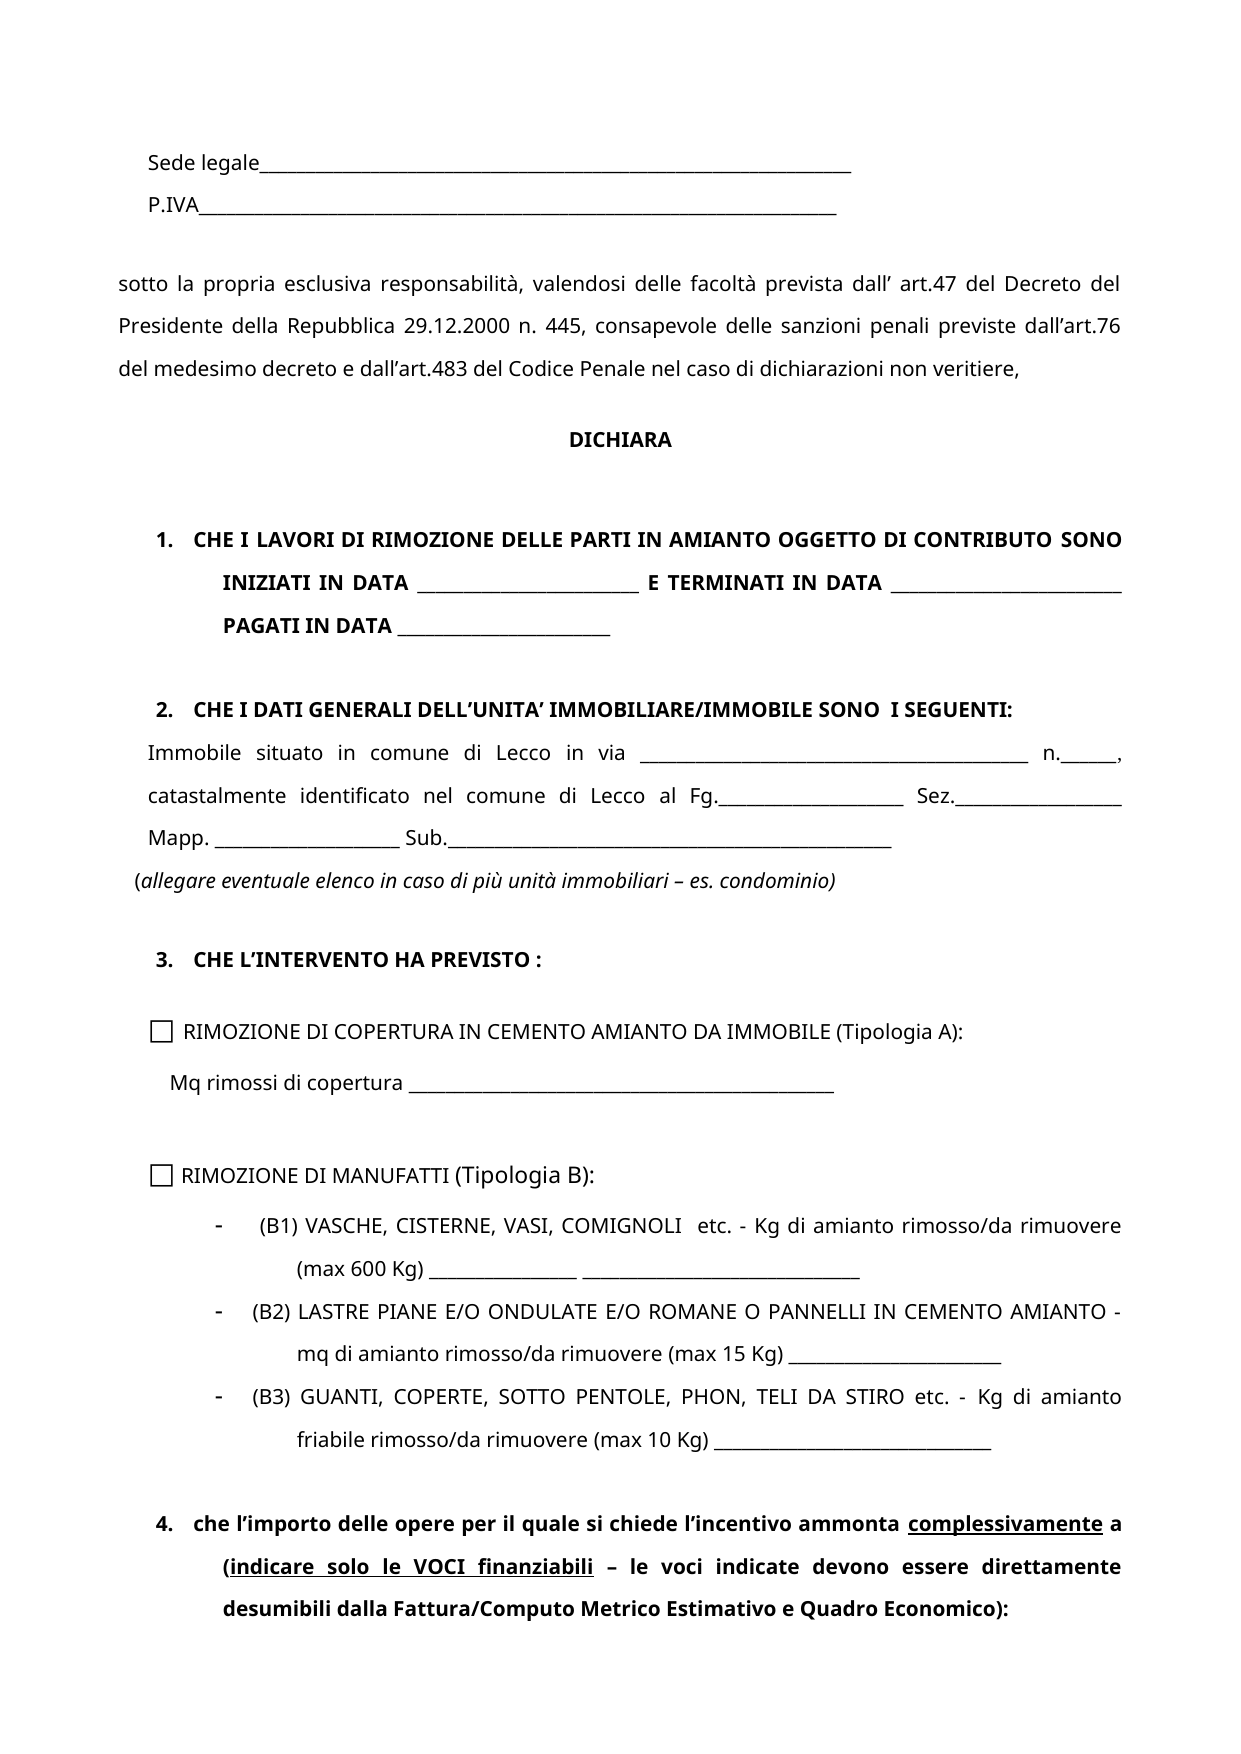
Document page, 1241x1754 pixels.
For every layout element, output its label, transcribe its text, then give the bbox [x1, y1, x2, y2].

text (allegare eventuale elenco in caso di più unità immobiliari – es. condominio) [118, 866, 1122, 894]
text sotto la propria esclusiva responsabilità, valendosi delle facoltà prevista dall’ art.47 del Decreto del Presidente della Repubblica 29.12.2000 n. 445, consapevole delle sanzioni penali previste dall’art.76 del medesimo decreto e dall’art.483 del Codice Penale nel caso di dichiarazioni non veritiere, [118, 269, 1122, 382]
list (B3) GUANTI, COPERTE, SOTTO PENTOLE, PHON, TELI DA STIRO etc. - Kg di amianto friabile rimosso/da rimuovere (max 10 Kg) ______________________________ [215, 1382, 1122, 1453]
text Immobile situato in comune di Lecco in via __________________________________________ n.______, catastalmente identificato nel comune di Lecco al Fg.____________________ Sez.__________________ Mapp. ____________________ Sub.________________________________________________ [148, 738, 1122, 852]
text P.IVA_____________________________________________________________________ [148, 190, 1122, 219]
list CHE I LAVORI DI RIMOZIONE DELLE PARTI IN AMIANTO OGGETTO DI CONTRIBUTO SONO INIZIATI IN DATA ________________________ E TERMINATI IN DATA _________________________ PAGATI IN DATA _______________________ [156, 520, 1122, 639]
text DICHIARA [118, 425, 1122, 453]
text □ RIMOZIONE DI MANUFATTI (Tipologia B): [118, 1152, 1122, 1192]
text Sede legale________________________________________________________________ [148, 148, 1122, 176]
list (B1) VASCHE, CISTERNE, VASI, COMIGNOLI etc. - Kg di amianto rimosso/da rimuovere (max 600 Kg) ________________ ______________________________ [215, 1212, 1122, 1283]
list (B2) LASTRE PIANE E/O ONDULATE E/O ROMANE O PANNELLI IN CEMENTO AMIANTO - mq di amianto rimosso/da rimuovere (max 15 Kg) _______________________ [215, 1297, 1122, 1368]
text Mq rimossi di copertura ______________________________________________ [148, 1068, 1122, 1096]
text □ RIMOZIONE DI COPERTURA IN CEMENTO AMIANTO DA IMMOBILE (Tipologia A): [148, 1008, 1122, 1048]
list CHE L’INTERVENTO HA PREVISTO : [156, 945, 1122, 973]
list CHE I DATI GENERALI DELL’UNITA’ IMMOBILIARE/IMMOBILE SONO I SEGUENTI: [156, 696, 1122, 724]
list che l’importo delle opere per il quale si chiede l’incentivo ammonta complessivamente a (indicare solo le VOCI finanziabili – le voci indicate devono essere direttamente desumibili dalla Fattura/Computo Metrico Estimativo e Quadro Economico): [156, 1509, 1122, 1623]
